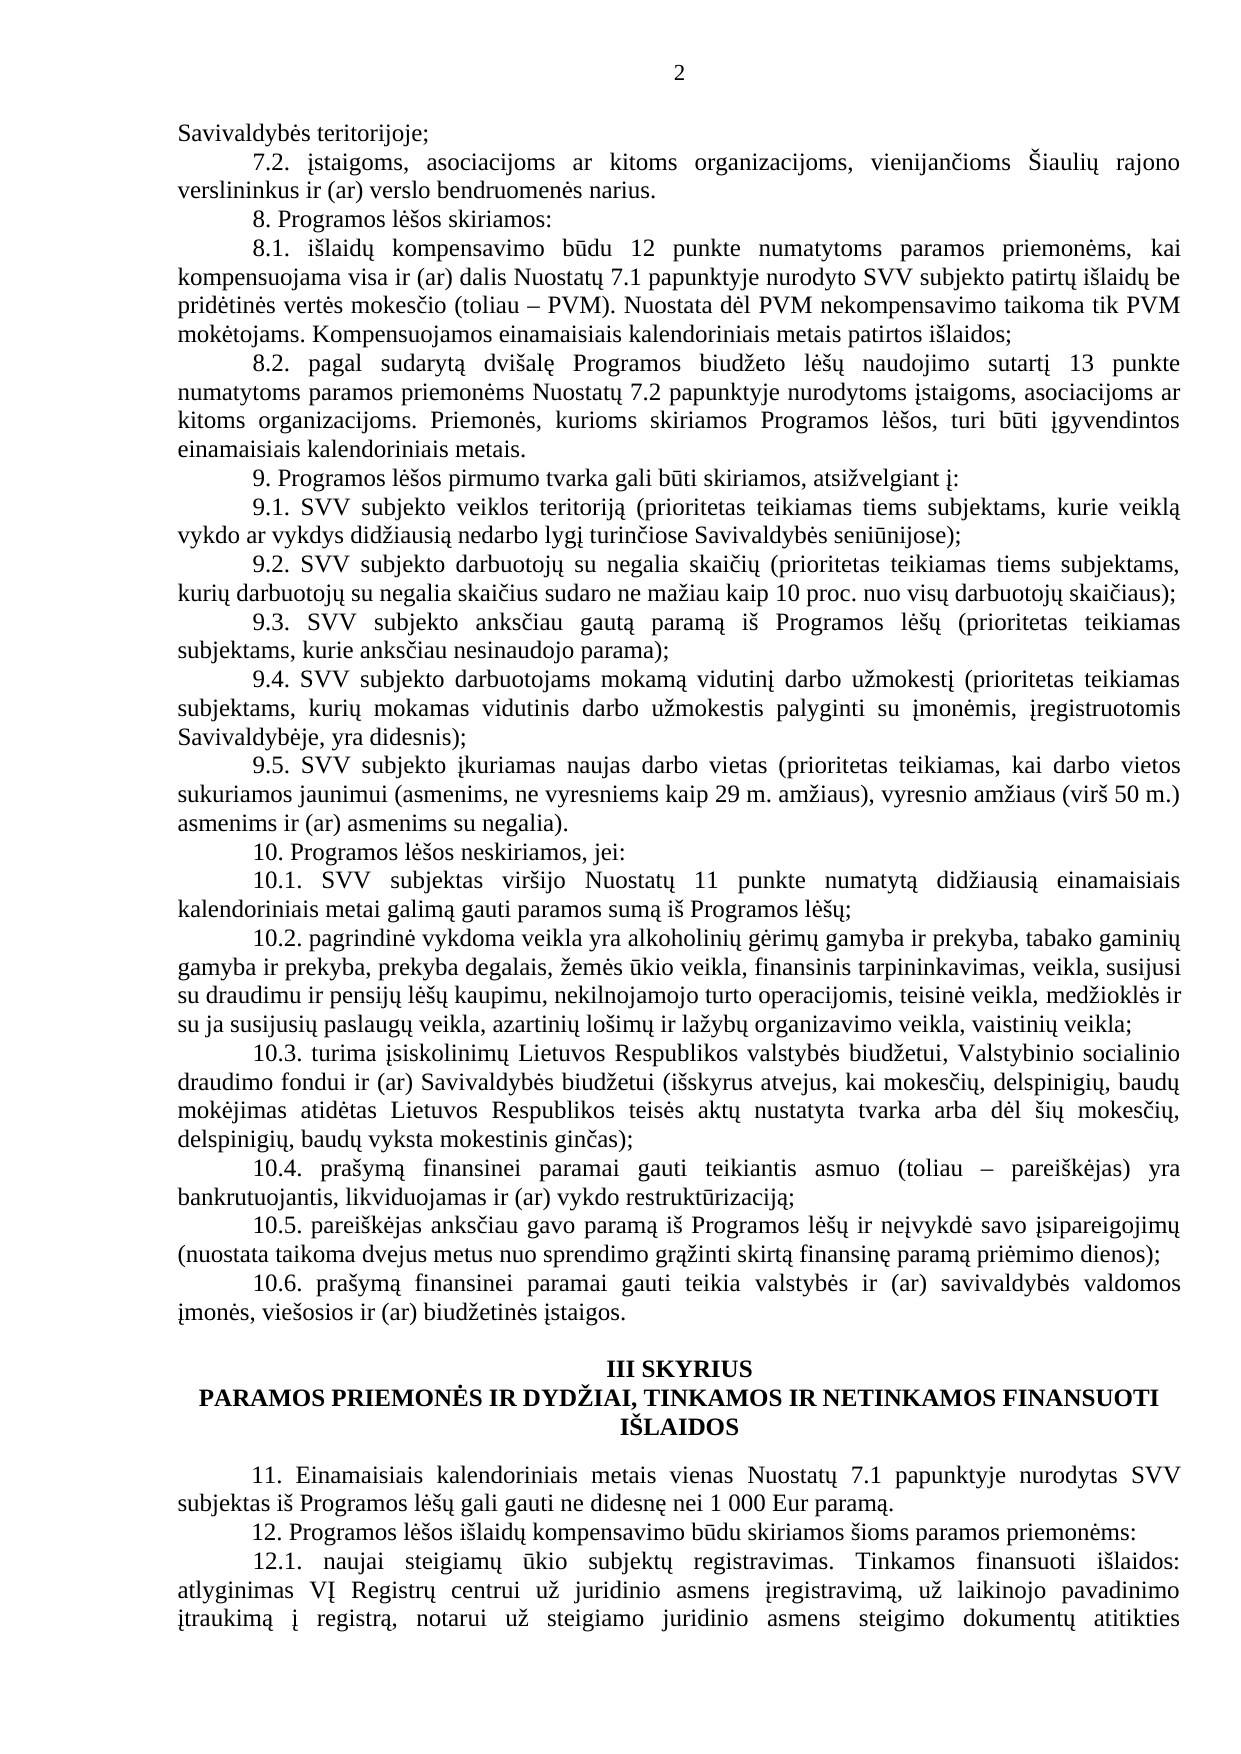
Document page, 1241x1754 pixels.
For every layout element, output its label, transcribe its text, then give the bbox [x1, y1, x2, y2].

text 10. Programos lėšos neskiriamos, jei: [177, 837, 1181, 866]
text 8. Programos lėšos skiriamos: [177, 204, 1181, 233]
text 11. Einamaisiais kalendoriniais metais vienas Nuostatų 7.1 papunktyje nurodytas SVV subjektas iš Programos lėšų gali gauti ne didesnę nei 1 000 Eur paramą. [177, 1460, 1181, 1517]
text 10.2. pagrindinė vykdoma veikla yra alkoholinių gėrimų gamyba ir prekyba, tabako gaminių gamyba ir prekyba, prekyba degalais, žemės ūkio veikla, finansinis tarpininkavimas, veikla, susijusi su draudimu ir pensijų lėšų kaupimu, nekilnojamojo turto operacijomis, teisinė veikla, medžioklės ir su ja susijusių paslaugų veikla, azartinių lošimų ir lažybų organizavimo veikla, vaistinių veikla; [177, 923, 1181, 1038]
text 7.2. įstaigoms, asociacijoms ar kitoms organizacijoms, vienijančioms Šiaulių rajono verslininkus ir (ar) verslo bendruomenės narius. [177, 147, 1181, 204]
text PARAMOS PRIEMONĖS IR DYDŽIAI, TINKAMOS IR NETINKAMOS FINANSUOTI IŠLAIDOS [177, 1383, 1181, 1441]
text 9.3. SVV subjekto anksčiau gautą paramą iš Programos lėšų (prioritetas teikiamas subjektams, kurie anksčiau nesinaudojo parama); [177, 607, 1181, 664]
text 8.1. išlaidų kompensavimo būdu 12 punkte numatytoms paramos priemonėms, kai kompensuojama visa ir (ar) dalis Nuostatų 7.1 papunktyje nurodyto SVV subjekto patirtų išlaidų be pridėtinės vertės mokesčio (toliau – PVM). Nuostata dėl PVM nekompensavimo taikoma tik PVM mokėtojams. Kompensuojamos einamaisiais kalendoriniais metais patirtos išlaidos; [177, 233, 1181, 348]
text 10.5. pareiškėjas anksčiau gavo paramą iš Programos lėšų ir neįvykdė savo įsipareigojimų (nuostata taikoma dvejus metus nuo sprendimo grąžinti skirtą finansinę paramą priėmimo dienos); [177, 1211, 1181, 1268]
text 9. Programos lėšos pirmumo tvarka gali būti skiriamos, atsižvelgiant į: [177, 463, 1181, 492]
text 9.5. SVV subjekto įkuriamas naujas darbo vietas (prioritetas teikiamas, kai darbo vietos sukuriamos jaunimui (asmenims, ne vyresniems kaip 29 m. amžiaus), vyresnio amžiaus (virš 50 m.) asmenims ir (ar) asmenims su negalia). [177, 751, 1181, 837]
text 9.1. SVV subjekto veiklos teritoriją (prioritetas teikiamas tiems subjektams, kurie veiklą vykdo ar vykdys didžiausią nedarbo lygį turinčiose Savivaldybės seniūnijose); [177, 492, 1181, 549]
text III SKYRIUS [177, 1354, 1181, 1383]
text 10.4. prašymą finansinei paramai gauti teikiantis asmuo (toliau – pareiškėjas) yra bankrutuojantis, likviduojamas ir (ar) vykdo restruktūrizaciją; [177, 1153, 1181, 1211]
text 9.2. SVV subjekto darbuotojų su negalia skaičių (prioritetas teikiamas tiems subjektams, kurių darbuotojų su negalia skaičius sudaro ne mažiau kaip 10 proc. nuo visų darbuotojų skaičiaus); [177, 549, 1181, 607]
text 8.2. pagal sudarytą dvišalę Programos biudžeto lėšų naudojimo sutartį 13 punkte numatytoms paramos priemonėms Nuostatų 7.2 papunktyje nurodytoms įstaigoms, asociacijoms ar kitoms organizacijoms. Priemonės, kurioms skiriamos Programos lėšos, turi būti įgyvendintos einamaisiais kalendoriniais metais. [177, 348, 1181, 463]
text 10.6. prašymą finansinei paramai gauti teikia valstybės ir (ar) savivaldybės valdomos įmonės, viešosios ir (ar) biudžetinės įstaigos. [177, 1268, 1181, 1326]
text Savivaldybės teritorijoje; [177, 118, 1181, 147]
text 9.4. SVV subjekto darbuotojams mokamą vidutinį darbo užmokestį (prioritetas teikiamas subjektams, kurių mokamas vidutinis darbo užmokestis palyginti su įmonėmis, įregistruotomis Savivaldybėje, yra didesnis); [177, 664, 1181, 751]
text 10.1. SVV subjektas viršijo Nuostatų 11 punkte numatytą didžiausią einamaisiais kalendoriniais metai galimą gauti paramos sumą iš Programos lėšų; [177, 866, 1181, 923]
text 12. Programos lėšos išlaidų kompensavimo būdu skiriamos šioms paramos priemonėms: [177, 1517, 1181, 1546]
text 12.1. naujai steigiamų ūkio subjektų registravimas. Tinkamos finansuoti išlaidos: atlyginimas VĮ Registrų centrui už juridinio asmens įregistravimą, už laikinojo pavadinimo įtraukimą į registrą, notarui už steigiamo juridinio asmens steigimo dokumentų atitikties [177, 1546, 1181, 1632]
text 10.3. turima įsiskolinimų Lietuvos Respublikos valstybės biudžetui, Valstybinio socialinio draudimo fondui ir (ar) Savivaldybės biudžetui (išskyrus atvejus, kai mokesčių, delspinigių, baudų mokėjimas atidėtas Lietuvos Respublikos teisės aktų nustatyta tvarka arba dėl šių mokesčių, delspinigių, baudų vyksta mokestinis ginčas); [177, 1038, 1181, 1153]
